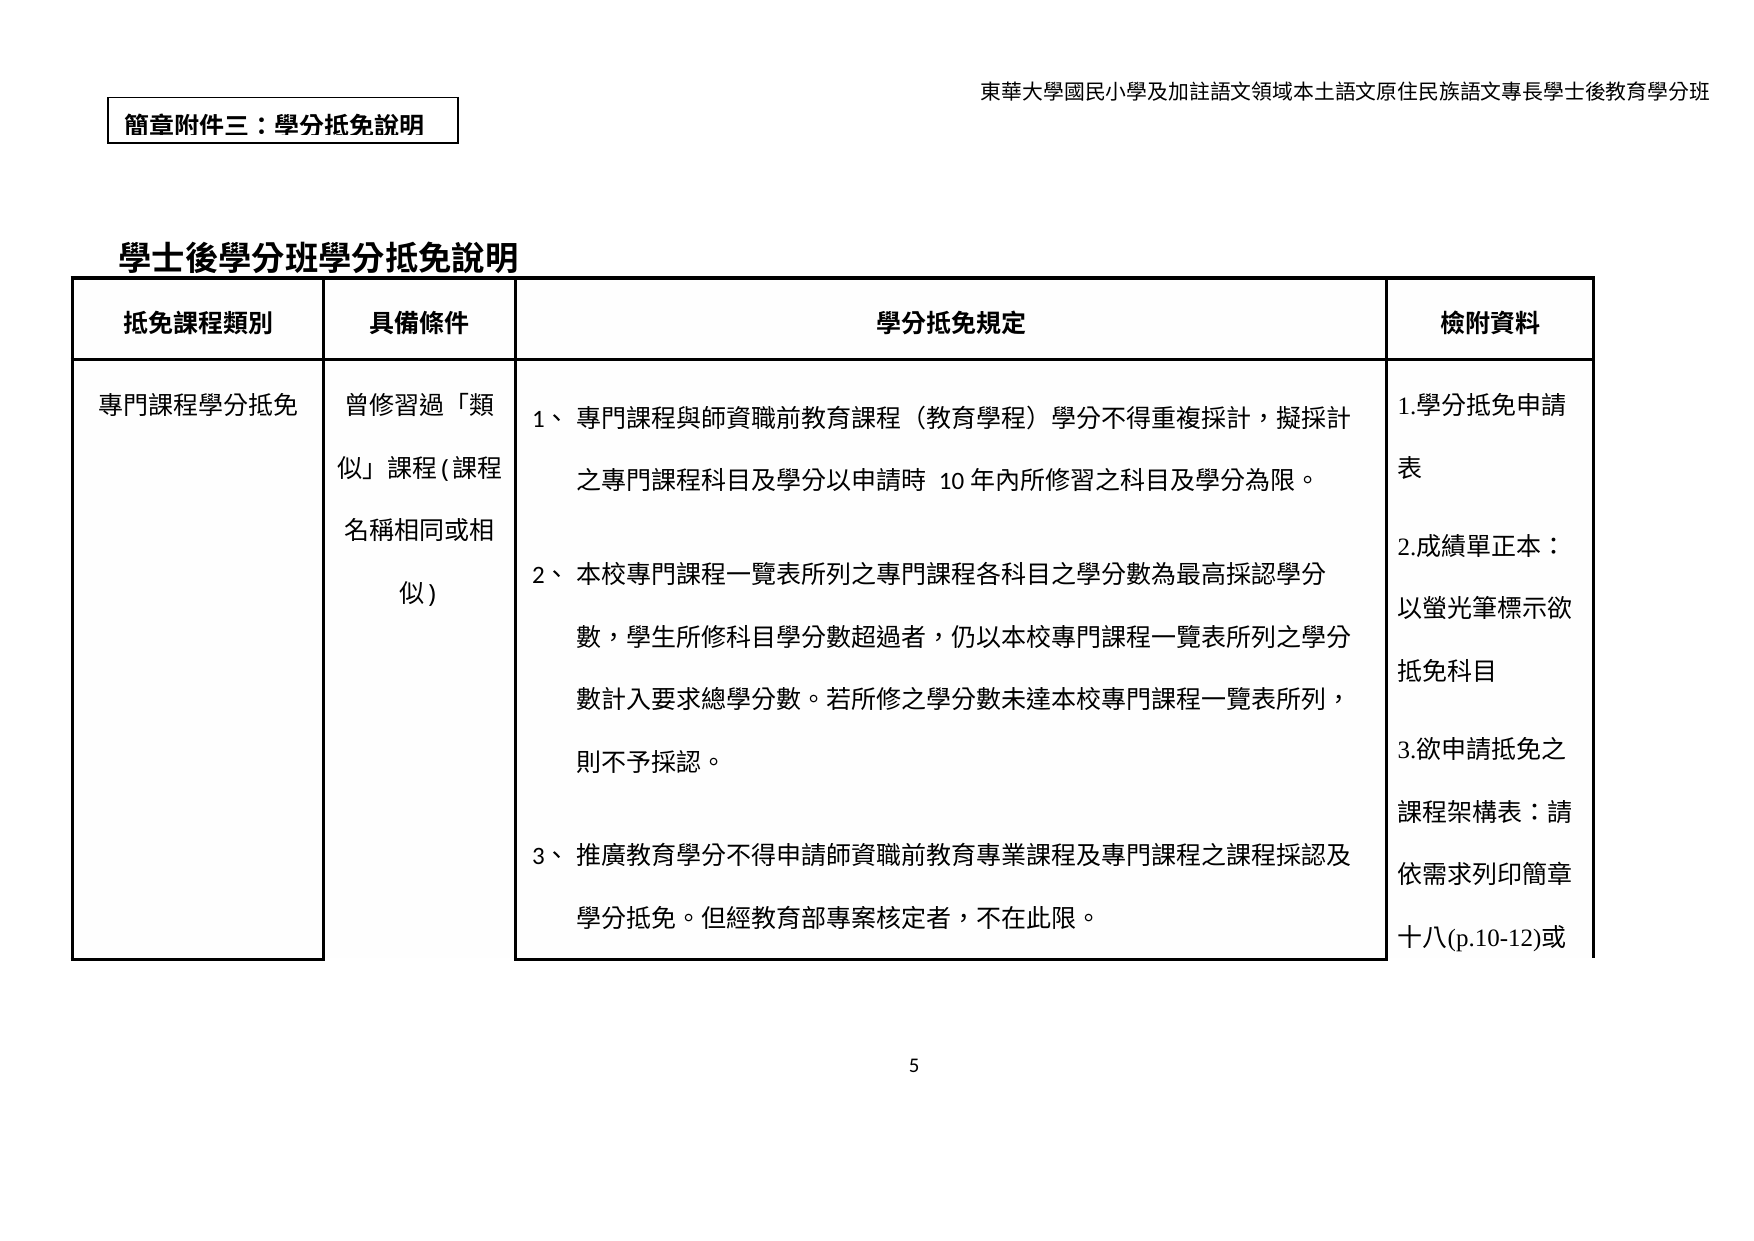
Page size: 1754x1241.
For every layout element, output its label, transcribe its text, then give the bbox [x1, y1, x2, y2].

table_header 抵免課程類別 [74, 280, 322, 358]
table_header 學分抵免規定 [517, 280, 1385, 358]
text [109, 98, 457, 142]
text 學士後學分班學分抵免說明 [118, 214, 1709, 276]
table_cell 專門課程學分抵免 [74, 361, 322, 958]
table_cell 曾修習過「類似」課程(課程名稱相同或相似) [325, 361, 514, 958]
table_header 檢附資料 [1388, 280, 1592, 358]
text 簡章附件三：學分抵免說明 [124, 106, 442, 135]
table_cell 專門課程與師資職前教育課程（教育學程）學分不得重複採計，擬採計之專門課程科目及學分以申請時 10 年內所修習之科目及學分為限。 本校專門課程一覽表所列之專門課程各科目之學分數為最高採認學分數，學生所修科目學分數超過者，仍以本校專門課程一覽表所列之學分數計入要求總學分數。若所修之學分數未達本校專門課程一覽表所列，則不予採認。 推廣教育學分不得申請師資職前教育專業課程及專門課程之課程採認及學分抵免。但經教育部專案核定者，不在此限。 原修習科目與本校開設課無抵免上限，惟須經招生委員會審查通過。 [517, 361, 1385, 958]
table_cell 1.學分抵免申請表 2.成績單正本：以螢光筆標示欲抵免科目 3.欲申請抵免之課程架構表：請依需求列印簡章十八(p.10-12)或 [1388, 361, 1592, 958]
table_header 具備條件 [325, 280, 514, 358]
